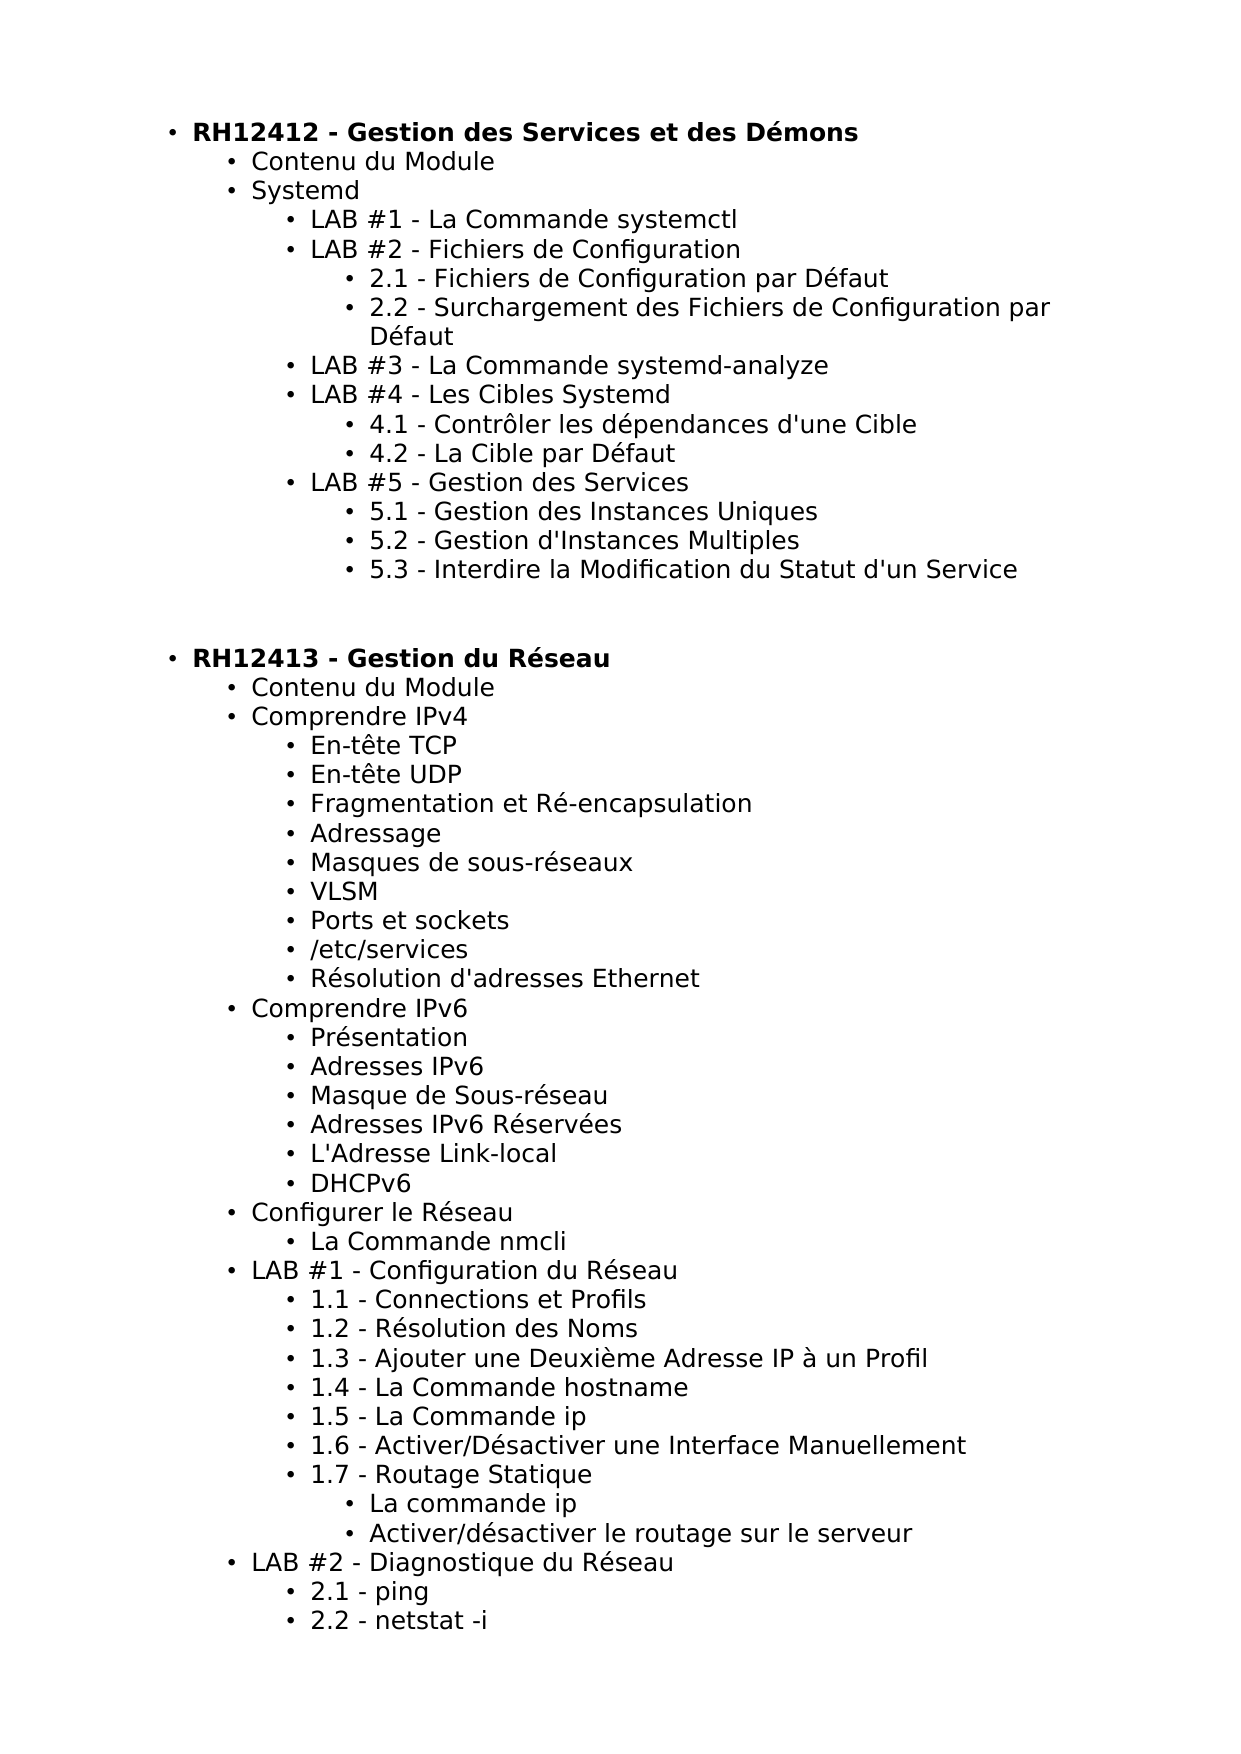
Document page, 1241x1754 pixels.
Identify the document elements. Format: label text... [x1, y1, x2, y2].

list RH12413 - Gestion du Réseau [177, 644, 1122, 673]
list Configurer le Réseau [236, 1198, 1122, 1227]
list LAB #5 - Gestion des Services [295, 468, 1122, 497]
list Adresses IPv6 [295, 1052, 1122, 1081]
list Présentation [295, 1023, 1122, 1052]
list LAB #1 - La Commande systemctl [295, 206, 1122, 235]
list /etc/services [295, 935, 1122, 964]
list 2.2 - netstat -i [295, 1606, 1122, 1635]
list 5.2 - Gestion d'Instances Multiples [354, 526, 1122, 556]
list 2.1 - ping [295, 1577, 1122, 1606]
list En-tête UDP [295, 760, 1122, 789]
list 5.1 - Gestion des Instances Uniques [354, 497, 1122, 526]
list 1.5 - La Commande ip [295, 1402, 1122, 1431]
list VLSM [295, 877, 1122, 906]
list LAB #3 - La Commande systemd-analyze [295, 351, 1122, 381]
list Systemd [236, 176, 1122, 206]
list L'Adresse Link-local [295, 1139, 1122, 1169]
list 1.4 - La Commande hostname [295, 1373, 1122, 1402]
list LAB #2 - Fichiers de Configuration [295, 235, 1122, 264]
list Fragmentation et Ré-encapsulation [295, 789, 1122, 819]
list Contenu du Module [236, 673, 1122, 702]
list LAB #2 - Diagnostique du Réseau [236, 1548, 1122, 1577]
list 4.1 - Contrôler les dépendances d'une Cible [354, 410, 1122, 439]
list Ports et sockets [295, 906, 1122, 935]
list 5.3 - Interdire la Modification du Statut d'un Service [354, 556, 1122, 585]
list LAB #1 - Configuration du Réseau [236, 1256, 1122, 1285]
list En-tête TCP [295, 731, 1122, 760]
list DHCPv6 [295, 1169, 1122, 1198]
list Comprendre IPv6 [236, 994, 1122, 1023]
list LAB #4 - Les Cibles Systemd [295, 381, 1122, 410]
list Adresses IPv6 Réservées [295, 1110, 1122, 1139]
list Masques de sous-réseaux [295, 848, 1122, 877]
list 2.2 - Surchargement des Fichiers de Configuration par Défaut [354, 293, 1122, 351]
list 1.6 - Activer/Désactiver une Interface Manuellement [295, 1431, 1122, 1460]
list 1.2 - Résolution des Noms [295, 1314, 1122, 1344]
list La Commande nmcli [295, 1227, 1122, 1256]
list Comprendre IPv4 [236, 702, 1122, 731]
list 4.2 - La Cible par Défaut [354, 439, 1122, 468]
list Contenu du Module [236, 147, 1122, 176]
list Résolution d'adresses Ethernet [295, 964, 1122, 994]
list Adressage [295, 819, 1122, 848]
list RH12412 - Gestion des Services et des Démons [177, 118, 1122, 147]
list Activer/désactiver le routage sur le serveur [354, 1519, 1122, 1548]
list Masque de Sous-réseau [295, 1081, 1122, 1110]
list La commande ip [354, 1489, 1122, 1519]
list 1.1 - Connections et Profils [295, 1285, 1122, 1314]
list 1.3 - Ajouter une Deuxième Adresse IP à un Profil [295, 1344, 1122, 1373]
list 1.7 - Routage Statique [295, 1460, 1122, 1489]
list 2.1 - Fichiers de Configuration par Défaut [354, 264, 1122, 293]
